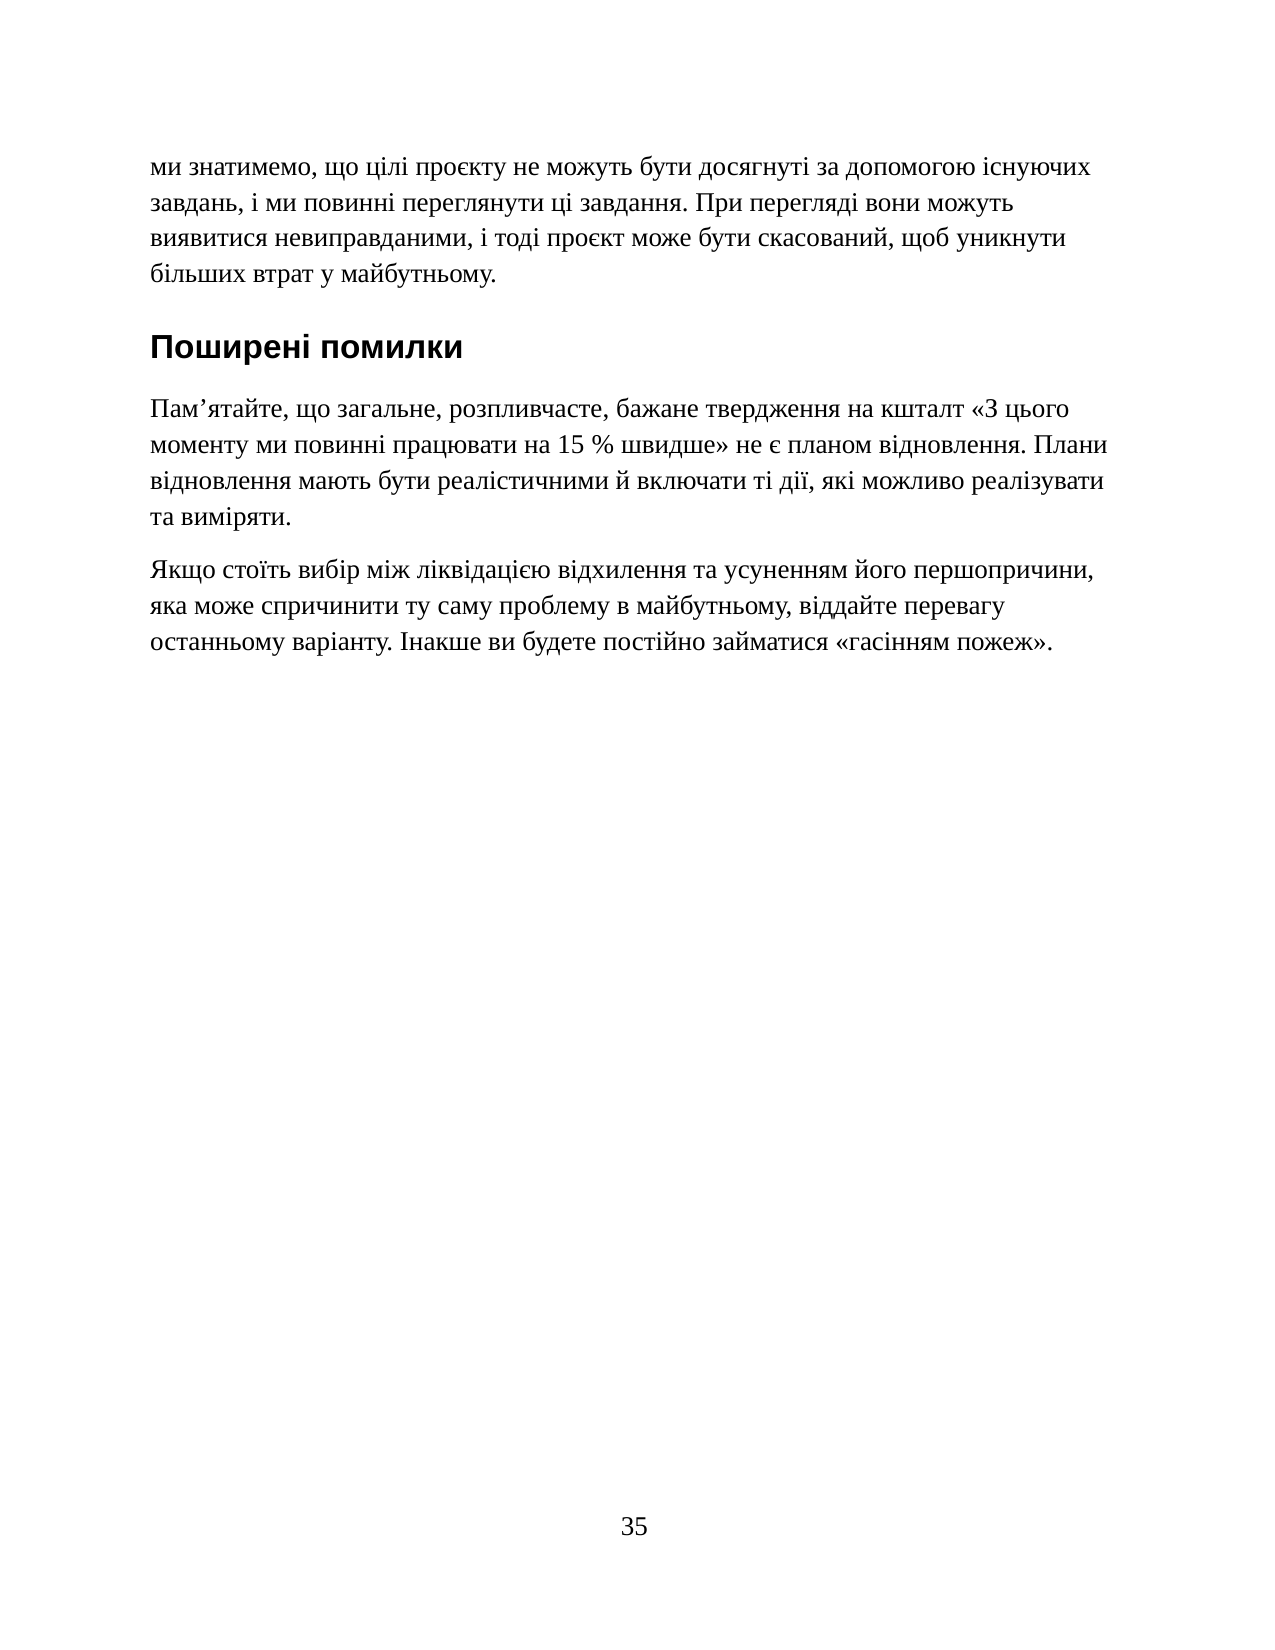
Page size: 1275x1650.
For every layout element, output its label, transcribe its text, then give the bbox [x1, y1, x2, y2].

subtitle Поширені помилки [150, 327, 1125, 365]
text ми знатимемо, що цілі проєкту не можуть бути досягнуті за допомогою існуючих завдань, і ми повинні переглянути ці завдання. При перегляді вони можуть виявитися невиправданими, і тоді проєкт може бути скасований, щоб уникнути більших втрат у майбутньому. [150, 150, 1125, 288]
text Якщо стоїть вибір між ліквідацією відхилення та усуненням його першопричини, яка може спричинити ту саму проблему в майбутньому, віддайте перевагу останньому варіанту. Інакше ви будете постійно займатися «гасінням пожеж». [150, 553, 1125, 656]
text Пам’ятайте, що загальне, розпливчасте, бажане твердження на кшталт «З цього моменту ми повинні працювати на 15 % швидше» не є планом відновлення. Плани відновлення мають бути реалістичними й включати ті дії, які можливо реалізувати та виміряти. [150, 392, 1125, 531]
